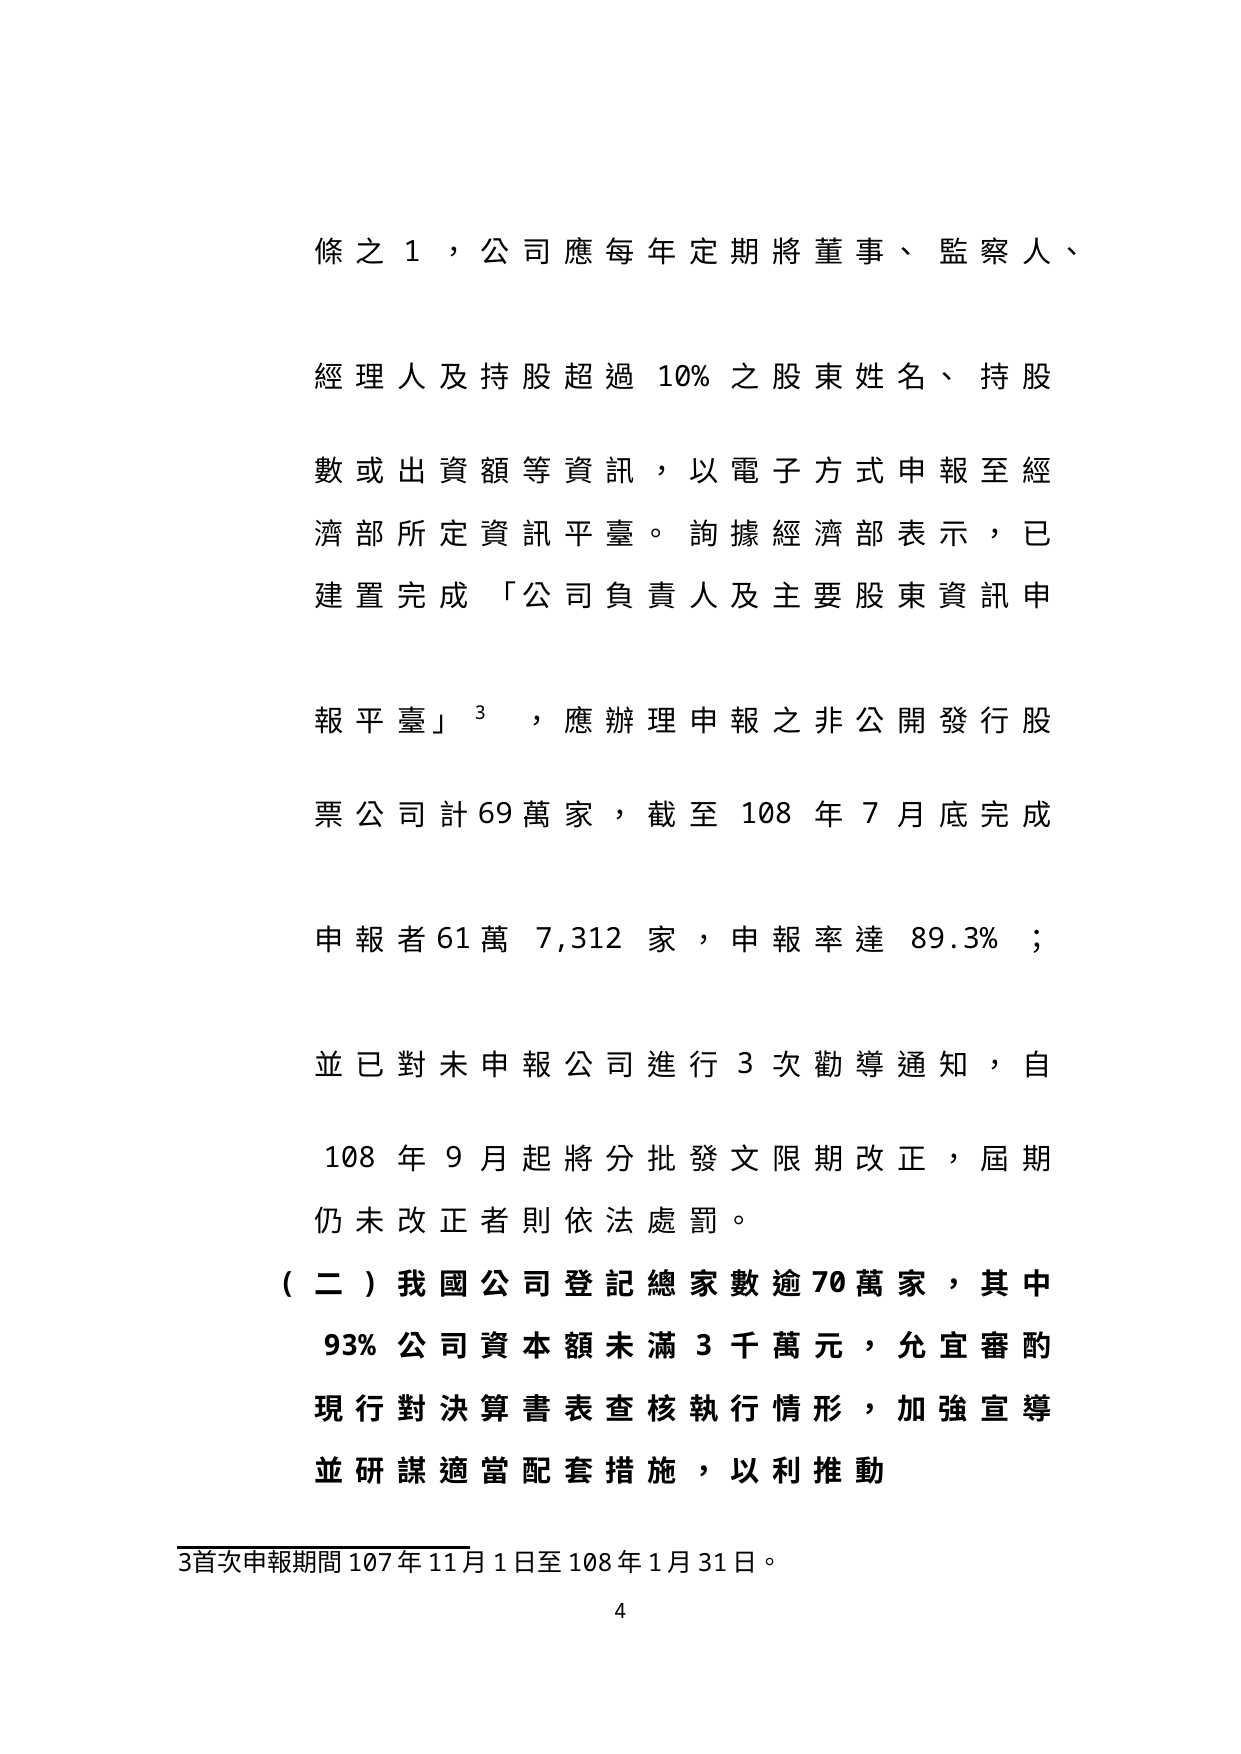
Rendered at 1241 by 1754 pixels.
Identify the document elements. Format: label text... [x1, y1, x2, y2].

text (二)我國公司登記總家數逾70萬家，其中93%公司資本額未滿3千萬元，允宜審酌現行對決算書表查核執行情形，加強宣導並研謀適當配套措施，以利推動 [242, 1240, 1058, 1490]
text 2.為加強洗錢防制體制，公司法新增第22條之1，公司應每年定期將董事、監察人、經理人及持股超過10%之股東姓名、持股數或出資額等資訊，以電子方式申報至經濟部所定資訊平臺。詢據經濟部表示，已建置完成「公司負責人及主要股東資訊申報平臺」，應辦理申報之非公開發行股票公司計69萬家，截至108年7月底完成申報者61萬7,312家，申報率達89.3%；並已對未申報公司進行3次勸導通知，自108年9月起將分批發文限期改正，屆期仍未改正者則依法處罰。 [271, 177, 1058, 1240]
text 首次申報期間107年11月1日至108年1月31日。 [177, 1548, 1063, 1577]
